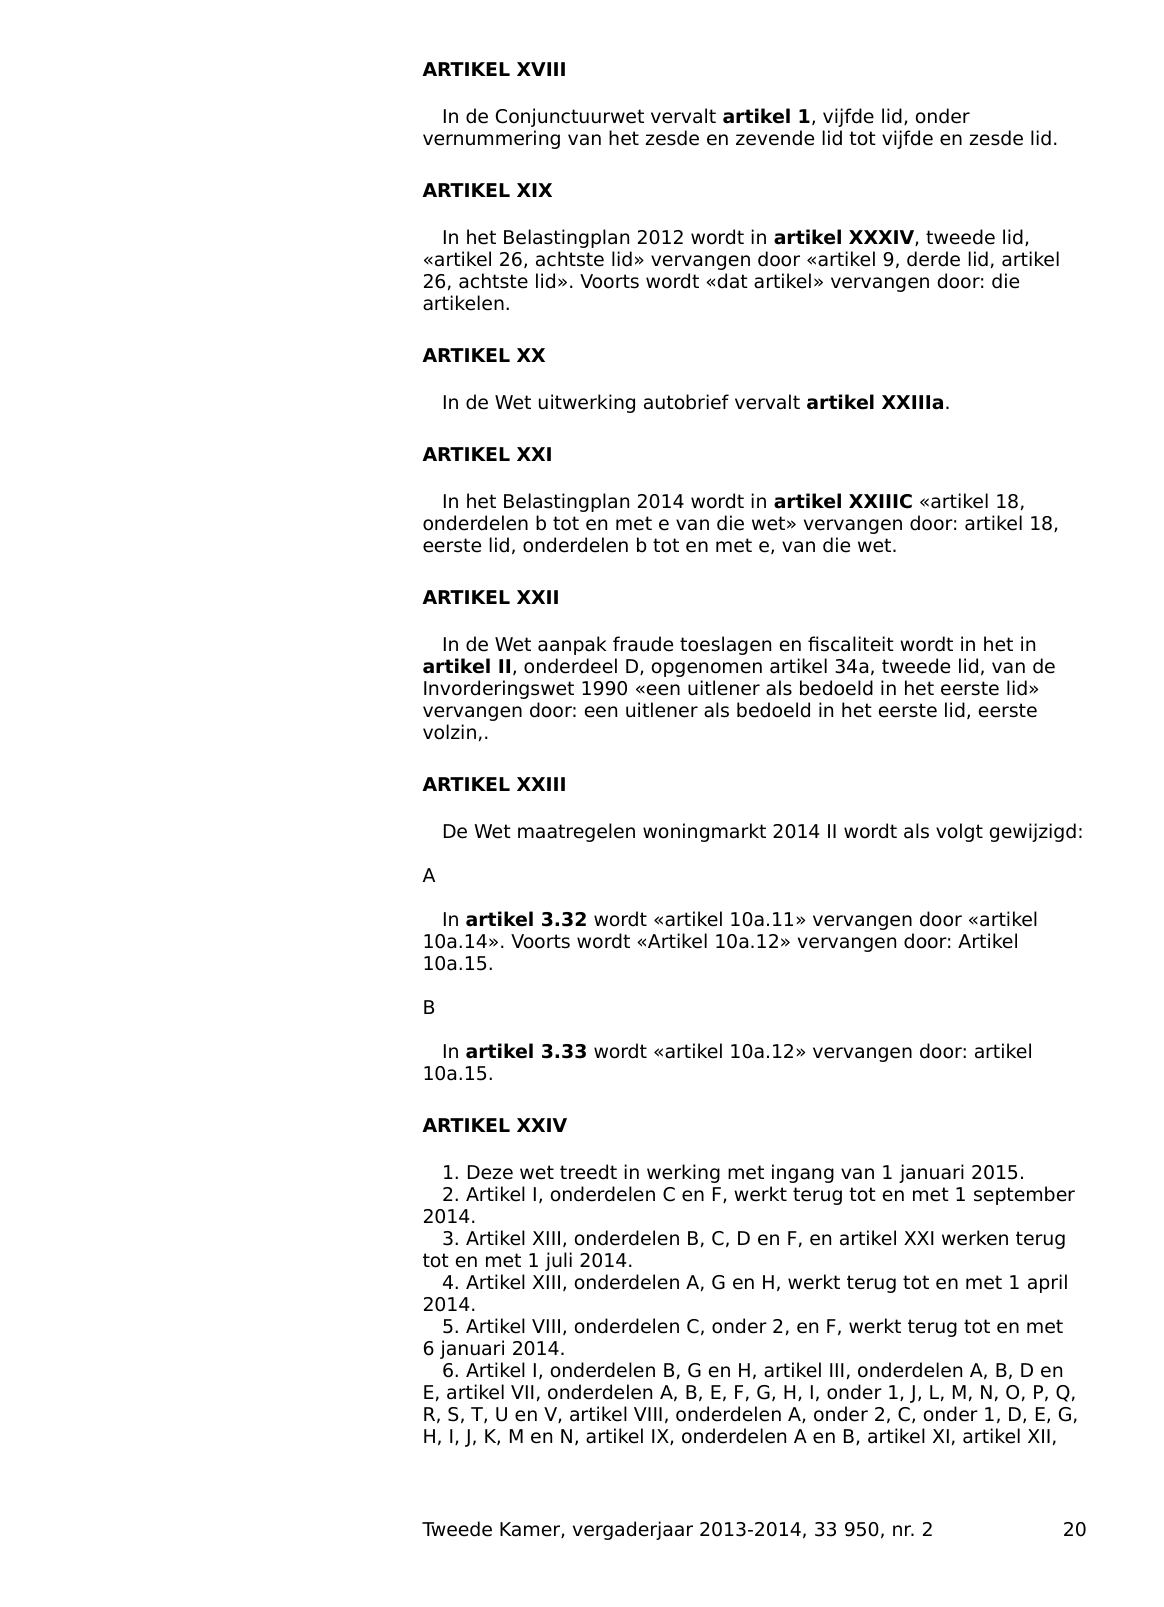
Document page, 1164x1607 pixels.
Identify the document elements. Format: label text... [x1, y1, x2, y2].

text In de Wet aanpak fraude toeslagen en fiscaliteit wordt in het in artikel II, onderdeel D, opgenomen artikel 34a, tweede lid, van de Invorderingswet 1990 «een uitlener als bedoeld in het eerste lid» vervangen door: een uitlener als bedoeld in het eerste lid, eerste volzin,. [422, 634, 1087, 744]
subtitle ARTIKEL XXIII [422, 774, 1087, 796]
text In artikel 3.33 wordt «artikel 10a.12» vervangen door: artikel 10a.15. [422, 1041, 1087, 1085]
text B [422, 997, 1087, 1019]
text 5. Artikel VIII, onderdelen C, onder 2, en F, werkt terug tot en met 6 januari 2014. [422, 1316, 1087, 1360]
text In de Conjunctuurwet vervalt artikel 1, vijfde lid, onder vernummering van het zesde en zevende lid tot vijfde en zesde lid. [422, 106, 1087, 150]
text 2. Artikel I, onderdelen C en F, werkt terug tot en met 1 september 2014. [422, 1184, 1087, 1228]
text In de Wet uitwerking autobrief vervalt artikel XXIIIa. [422, 392, 1087, 414]
subtitle ARTIKEL XX [422, 345, 1087, 367]
text In het Belastingplan 2014 wordt in artikel XXIIIC «artikel 18, onderdelen b tot en met e van die wet» vervangen door: artikel 18, eerste lid, onderdelen b tot en met e, van die wet. [422, 491, 1087, 557]
subtitle ARTIKEL XXI [422, 444, 1087, 466]
text 6. Artikel I, onderdelen B, G en H, artikel III, onderdelen A, B, D en E, artikel VII, onderdelen A, B, E, F, G, H, I, onder 1, J, L, M, N, O, P, Q, R, S, T, U en V, artikel VIII, onderdelen A, onder 2, C, onder 1, D, E, G, H, I, J, K, M en N, artikel IX, onderdelen A en B, artikel XI, artikel XII, [422, 1360, 1087, 1448]
text In het Belastingplan 2012 wordt in artikel XXXIV, tweede lid, «artikel 26, achtste lid» vervangen door «artikel 9, derde lid, artikel 26, achtste lid». Voorts wordt «dat artikel» vervangen door: die artikelen. [422, 227, 1087, 315]
text De Wet maatregelen woningmarkt 2014 II wordt als volgt gewijzigd: [422, 821, 1087, 843]
text 4. Artikel XIII, onderdelen A, G en H, werkt terug tot en met 1 april 2014. [422, 1272, 1087, 1316]
subtitle ARTIKEL XXIV [422, 1115, 1087, 1137]
subtitle ARTIKEL XVIII [422, 59, 1087, 81]
text A [422, 865, 1087, 887]
text In artikel 3.32 wordt «artikel 10a.11» vervangen door «artikel 10a.14». Voorts wordt «Artikel 10a.12» vervangen door: Artikel 10a.15. [422, 909, 1087, 975]
subtitle ARTIKEL XIX [422, 180, 1087, 202]
text 3. Artikel XIII, onderdelen B, C, D en F, en artikel XXI werken terug tot en met 1 juli 2014. [422, 1228, 1087, 1272]
subtitle ARTIKEL XXII [422, 587, 1087, 609]
text 1. Deze wet treedt in werking met ingang van 1 januari 2015. [422, 1162, 1087, 1184]
